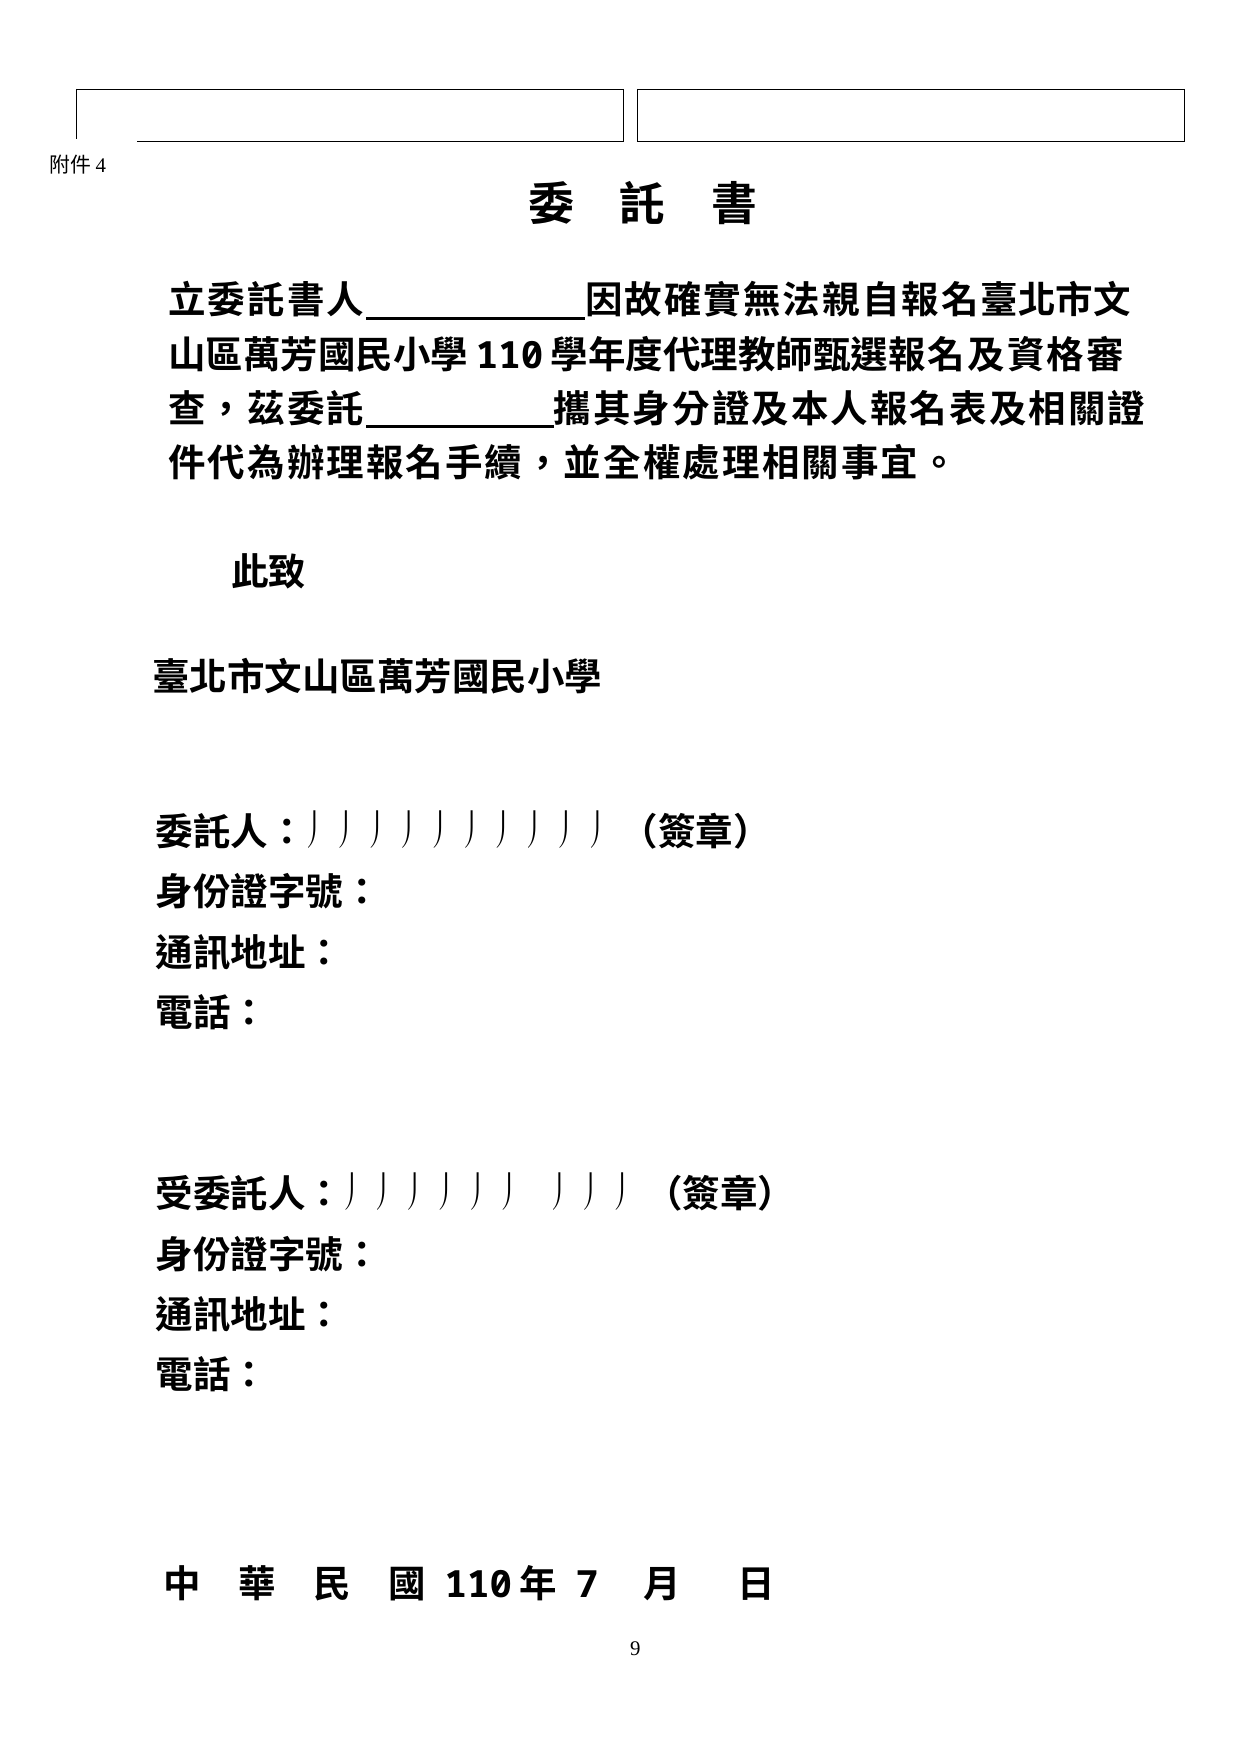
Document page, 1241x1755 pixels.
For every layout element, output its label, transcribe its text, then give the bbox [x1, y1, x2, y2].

text 通訊地址： [118, 1280, 1152, 1341]
text 臺北市文山區萬芳國民小學 [114, 647, 1160, 701]
text 身份證字號： [118, 1220, 1152, 1280]
text 電話： [118, 1341, 1152, 1401]
table_header [638, 90, 1184, 141]
table_header [77, 90, 623, 141]
text 電話： [118, 978, 1152, 1038]
text 通訊地址： [118, 918, 1152, 978]
text 立委託書人 因故確實無法親自報名臺北市文山區萬芳國民小學110學年度代理教師甄選報名及資格審查，茲委託 攜其身分證及本人報名表及相關證件代為辦理報名手續，並全權處理相關事宜。 [168, 271, 1152, 487]
text 受委託人：         （簽章） [118, 1159, 1152, 1220]
table_header [624, 89, 637, 141]
text 委託人：          （簽章） [118, 797, 1152, 857]
text 附件4 [49, 149, 121, 179]
text 委 託 書 [148, 167, 1137, 233]
text 中 華 民 國 110年 7 月 日 [118, 1554, 1152, 1609]
text 此致 [118, 541, 1152, 596]
text [35, 141, 136, 189]
text 身份證字號： [118, 857, 1152, 918]
